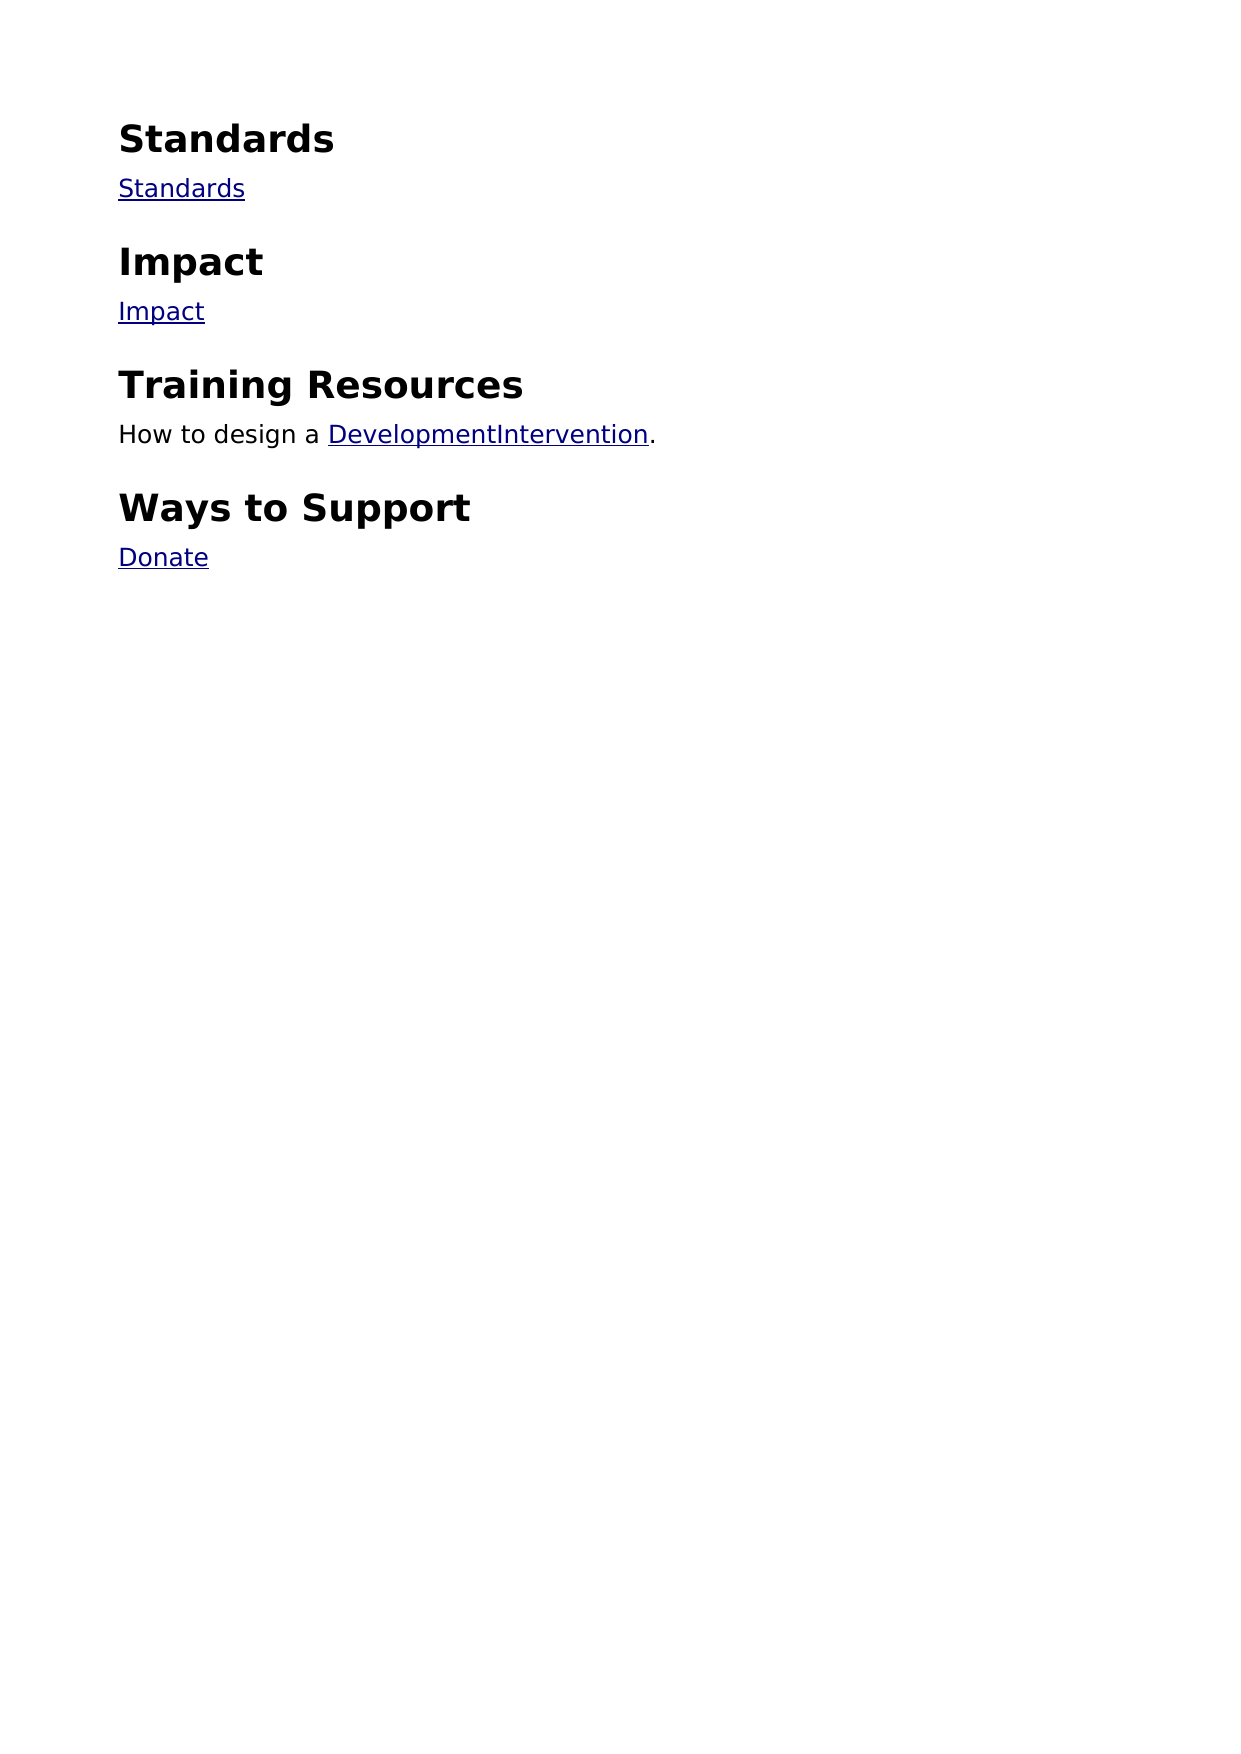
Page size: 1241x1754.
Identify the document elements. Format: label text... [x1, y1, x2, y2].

subtitle Standards [118, 118, 1122, 162]
text Standards [118, 174, 1122, 203]
text Impact [118, 297, 1122, 326]
subtitle Impact [118, 241, 1122, 284]
text How to design a DevelopmentIntervention. [118, 420, 1122, 449]
subtitle Training Resources [118, 364, 1122, 407]
subtitle Ways to Support [118, 487, 1122, 530]
text Donate [118, 543, 1122, 572]
